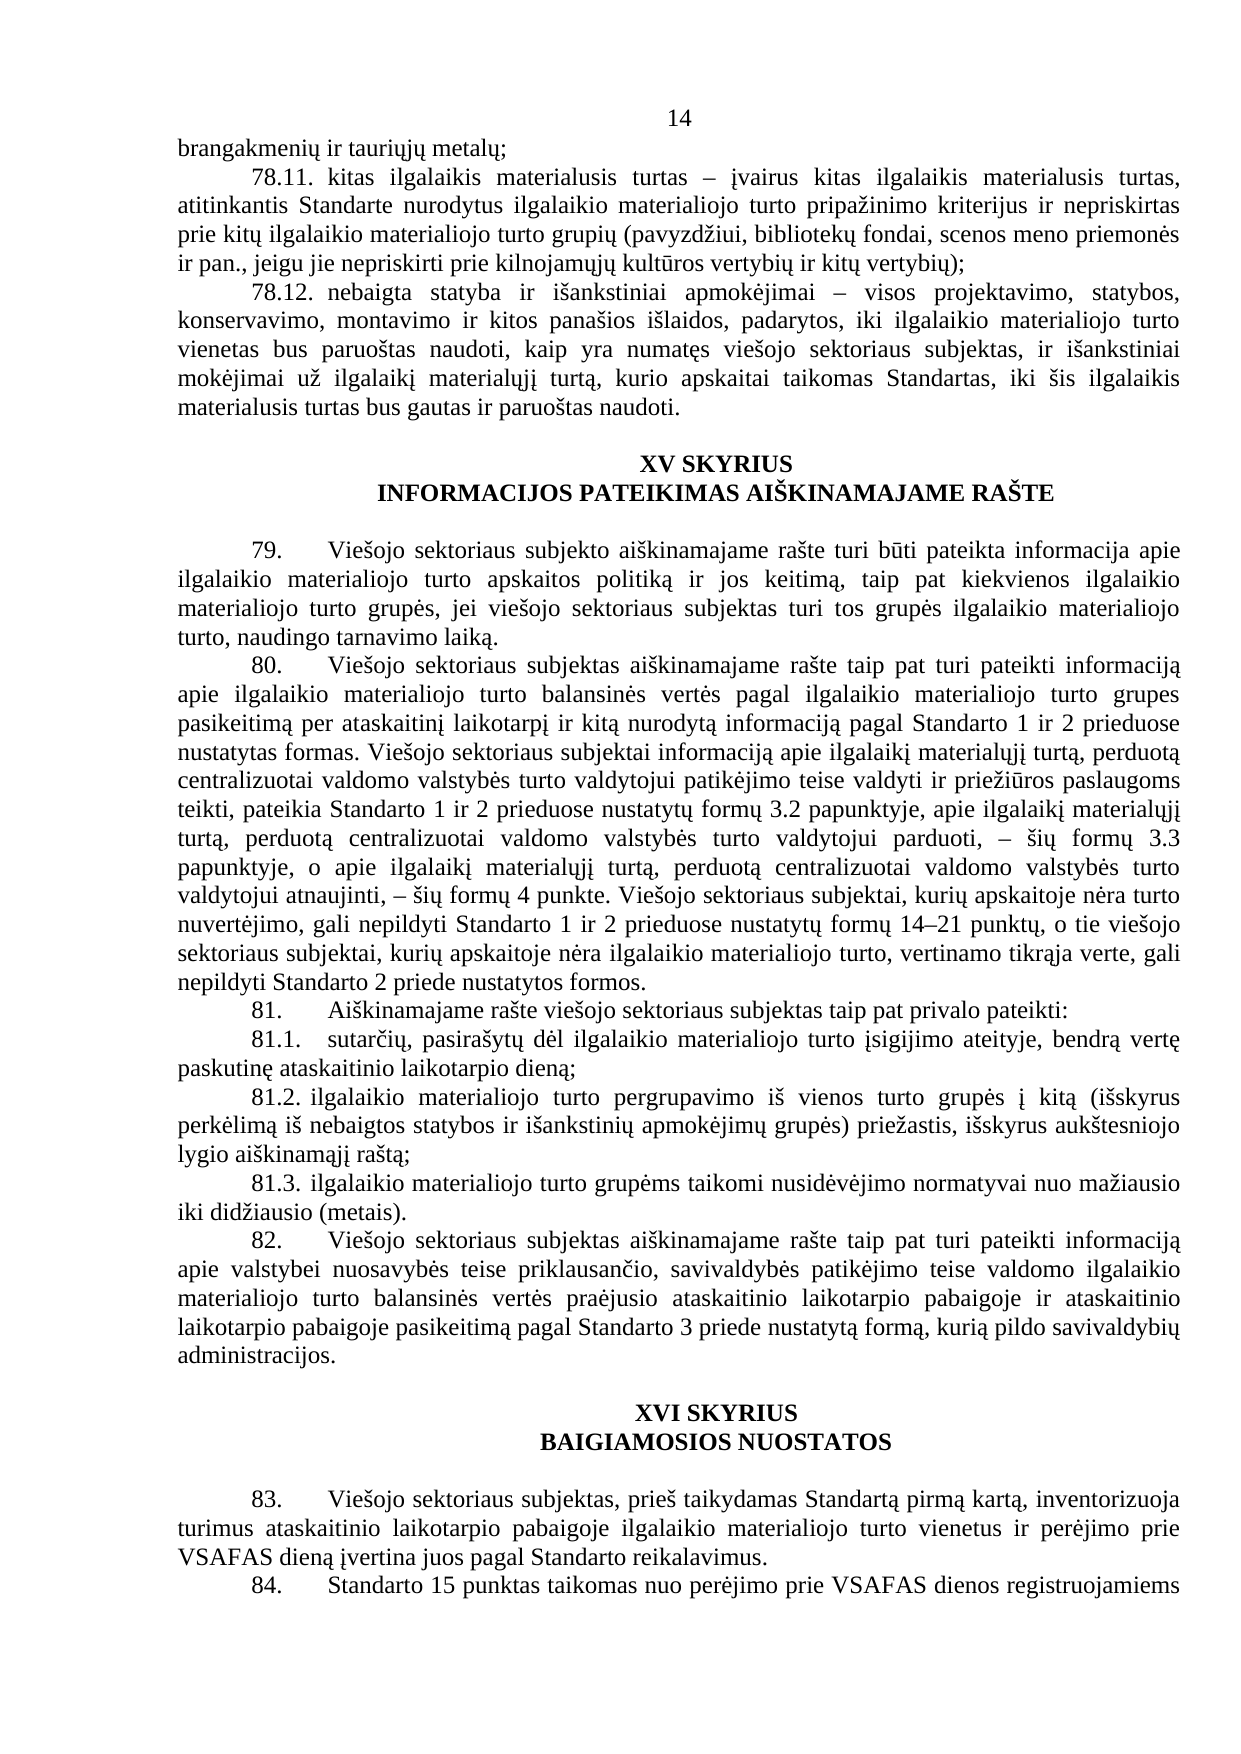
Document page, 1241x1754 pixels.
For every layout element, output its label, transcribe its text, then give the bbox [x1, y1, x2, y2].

text 80. Viešojo sektoriaus subjektas aiškinamajame rašte taip pat turi pateikti informaciją apie ilgalaikio materialiojo turto balansinės vertės pagal ilgalaikio materialiojo turto grupes pasikeitimą per ataskaitinį laikotarpį ir kitą nurodytą informaciją pagal Standarto 1 ir 2 prieduose nustatytas formas. Viešojo sektoriaus subjektai informaciją apie ilgalaikį materialųjį turtą, perduotą centralizuotai valdomo valstybės turto valdytojui patikėjimo teise valdyti ir priežiūros paslaugoms teikti, pateikia Standarto 1 ir 2 prieduose nustatytų formų 3.2 papunktyje, apie ilgalaikį materialųjį turtą, perduotą centralizuotai valdomo valstybės turto valdytojui parduoti, – šių formų 3.3 papunktyje, o apie ilgalaikį materialųjį turtą, perduotą centralizuotai valdomo valstybės turto valdytojui atnaujinti, – šių formų 4 punkte. Viešojo sektoriaus subjektai, kurių apskaitoje nėra turto nuvertėjimo, gali nepildyti Standarto 1 ir 2 prieduose nustatytų formų 14–21 punktų, o tie viešojo sektoriaus subjektai, kurių apskaitoje nėra ilgalaikio materialiojo turto, vertinamo tikrąja verte, gali nepildyti Standarto 2 priede nustatytos formos. [177, 650, 1181, 995]
text 79. Viešojo sektoriaus subjekto aiškinamajame rašte turi būti pateikta informacija apie ilgalaikio materialiojo turto apskaitos politiką ir jos keitimą, taip pat kiekvienos ilgalaikio materialiojo turto grupės, jei viešojo sektoriaus subjektas turi tos grupės ilgalaikio materialiojo turto, naudingo tarnavimo laiką. [177, 535, 1181, 650]
text 81.1. sutarčių, pasirašytų dėl ilgalaikio materialiojo turto įsigijimo ateityje, bendrą vertę paskutinę ataskaitinio laikotarpio dieną; [177, 1024, 1181, 1082]
text 84. Standarto 15 punktas taikomas nuo perėjimo prie VSAFAS dienos registruojamiems [177, 1570, 1181, 1599]
text 81.3. ilgalaikio materialiojo turto grupėms taikomi nusidėvėjimo normatyvai nuo mažiausio iki didžiausio (metais). [177, 1168, 1181, 1225]
text XV SKYRIUS [177, 449, 1181, 478]
text 82. Viešojo sektoriaus subjektas aiškinamajame rašte taip pat turi pateikti informaciją apie valstybei nuosavybės teise priklausančio, savivaldybės patikėjimo teise valdomo ilgalaikio materialiojo turto balansinės vertės praėjusio ataskaitinio laikotarpio pabaigoje ir ataskaitinio laikotarpio pabaigoje pasikeitimą pagal Standarto 3 priede nustatytą formą, kurią pildo savivaldybių administracijos. [177, 1225, 1181, 1369]
text 78.12. nebaigta statyba ir išankstiniai apmokėjimai – visos projektavimo, statybos, konservavimo, montavimo ir kitos panašios išlaidos, padarytos, iki ilgalaikio materialiojo turto vienetas bus paruoštas naudoti, kaip yra numatęs viešojo sektoriaus subjektas, ir išankstiniai mokėjimai už ilgalaikį materialųjį turtą, kurio apskaitai taikomas Standartas, iki šis ilgalaikis materialusis turtas bus gautas ir paruoštas naudoti. [177, 277, 1181, 420]
text brangakmenių ir tauriųjų metalų; [177, 133, 1181, 162]
text BAIGIAMOSIOS NUOSTATOS [177, 1427, 1181, 1455]
text XVI SKYRIUS [177, 1398, 1181, 1427]
text INFORMACIJOS PATEIKIMAS AIŠKINAMAJAME RAŠTE [177, 478, 1181, 507]
text 81.2. ilgalaikio materialiojo turto pergrupavimo iš vienos turto grupės į kitą (išskyrus perkėlimą iš nebaigtos statybos ir išankstinių apmokėjimų grupės) priežastis, išskyrus aukštesniojo lygio aiškinamąjį raštą; [177, 1082, 1181, 1168]
text 83. Viešojo sektoriaus subjektas, prieš taikydamas Standartą pirmą kartą, inventorizuoja turimus ataskaitinio laikotarpio pabaigoje ilgalaikio materialiojo turto vienetus ir perėjimo prie VSAFAS dieną įvertina juos pagal Standarto reikalavimus. [177, 1484, 1181, 1570]
text 81. Aiškinamajame rašte viešojo sektoriaus subjektas taip pat privalo pateikti: [177, 995, 1181, 1024]
text 78.11. kitas ilgalaikis materialusis turtas – įvairus kitas ilgalaikis materialusis turtas, atitinkantis Standarte nurodytus ilgalaikio materialiojo turto pripažinimo kriterijus ir nepriskirtas prie kitų ilgalaikio materialiojo turto grupių (pavyzdžiui, bibliotekų fondai, scenos meno priemonės ir pan., jeigu jie nepriskirti prie kilnojamųjų kultūros vertybių ir kitų vertybių); [177, 162, 1181, 277]
